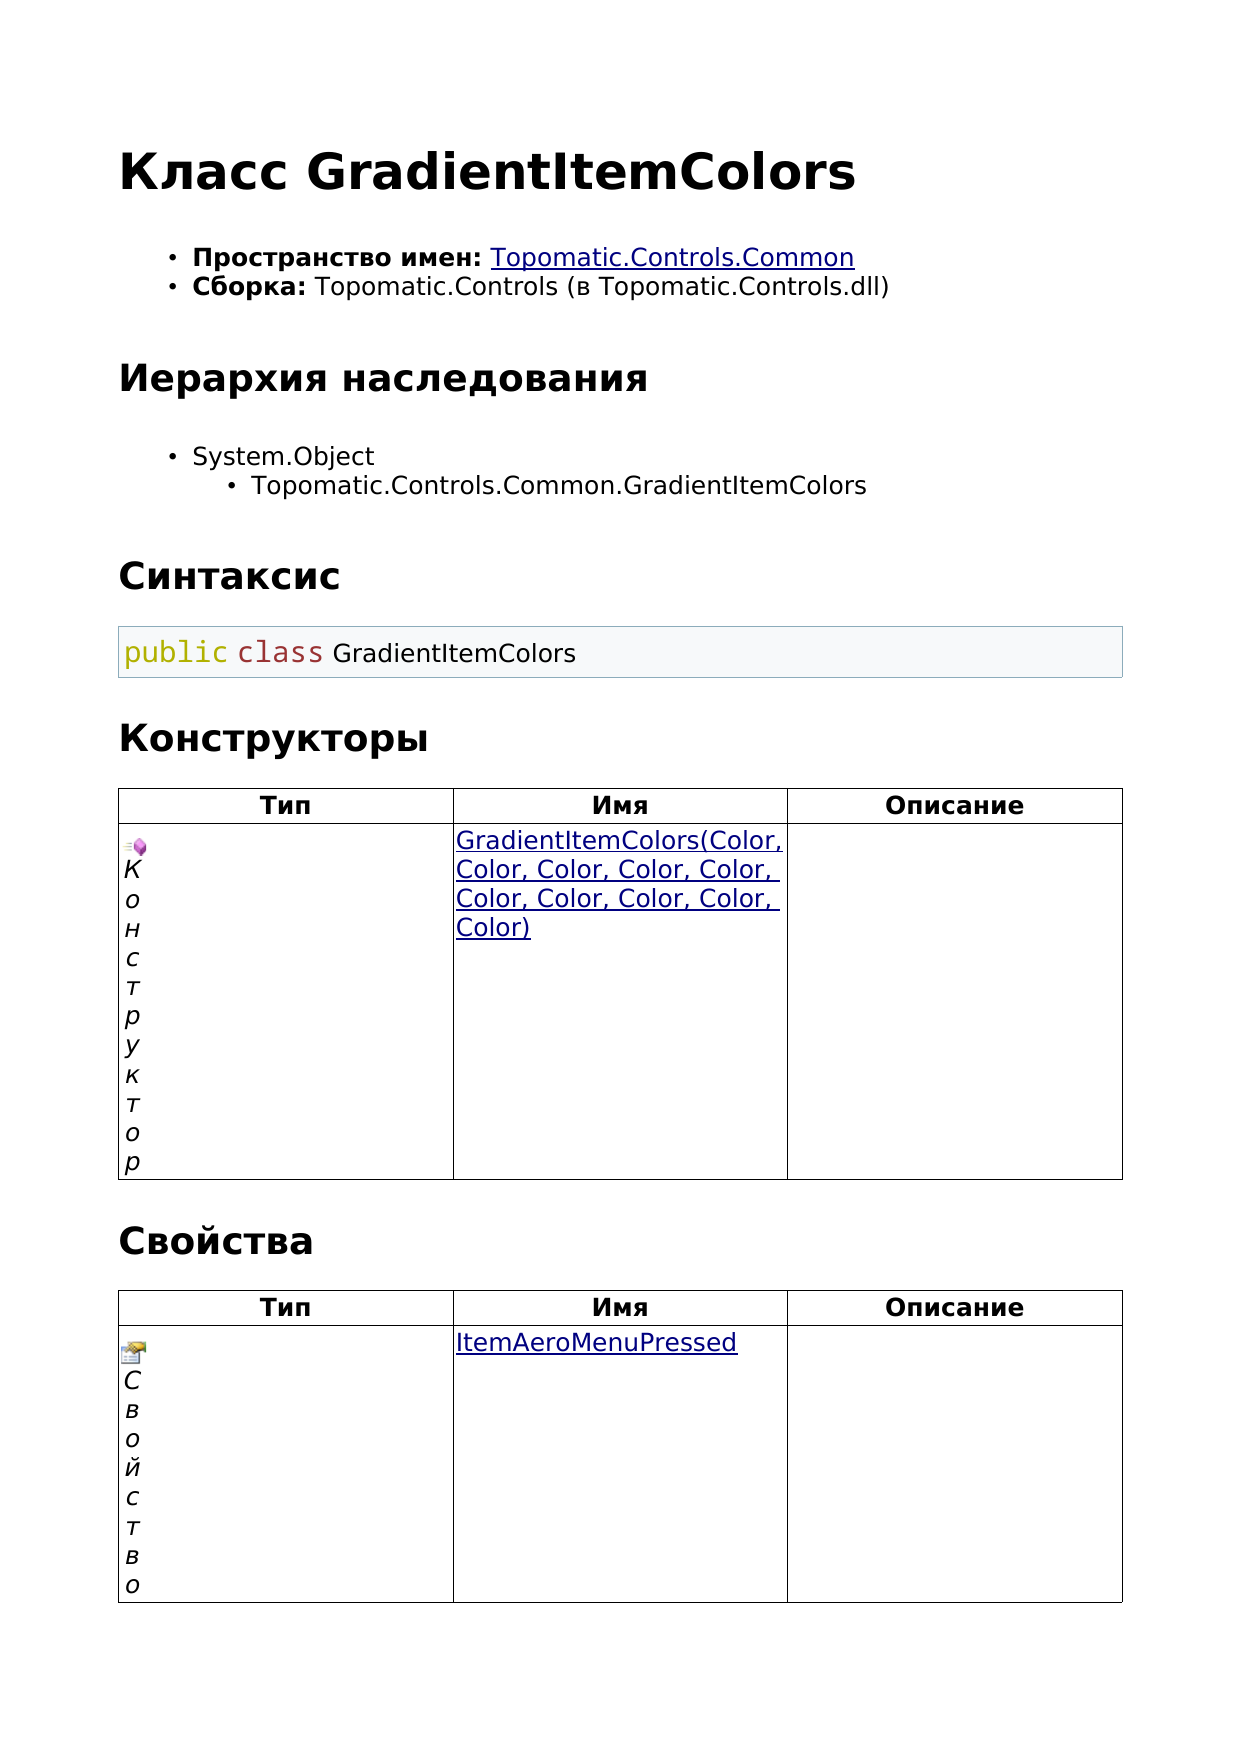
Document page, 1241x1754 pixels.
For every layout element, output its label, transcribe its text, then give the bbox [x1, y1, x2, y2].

table_cell [788, 1326, 1122, 1602]
subtitle Иерархия наследования [118, 356, 1122, 400]
subtitle Класс GradientItemColors [118, 143, 1122, 201]
table_header Описание [788, 1291, 1122, 1325]
table_header Тип [119, 1291, 453, 1325]
list System.Object [177, 442, 1122, 471]
table_header Имя [454, 1291, 787, 1325]
subtitle Свойства [118, 1219, 1122, 1263]
picture [121, 838, 147, 856]
subtitle Конструкторы [118, 717, 1122, 761]
table_header Имя [454, 789, 787, 823]
list Topomatic.Controls.Common.GradientItemColors [236, 471, 1122, 500]
table_header public class GradientItemColors [119, 627, 1122, 677]
picture [121, 1340, 147, 1366]
table_header Тип [119, 789, 453, 823]
table_cell [119, 1326, 453, 1602]
list Пространство имен: Topomatic.Controls.Common [177, 243, 1122, 272]
table_cell GradientItemColors(Color, Color, Color, Color, Color, Color, Color, Color, Color, Color) [454, 824, 787, 1179]
subtitle Синтаксис [118, 554, 1122, 598]
table_cell [788, 824, 1122, 1179]
list Сборка: Topomatic.Controls (в Topomatic.Controls.dll) [177, 272, 1122, 302]
table_header Описание [788, 789, 1122, 823]
table_cell [119, 824, 453, 1179]
table_cell ItemAeroMenuPressed [454, 1326, 787, 1602]
